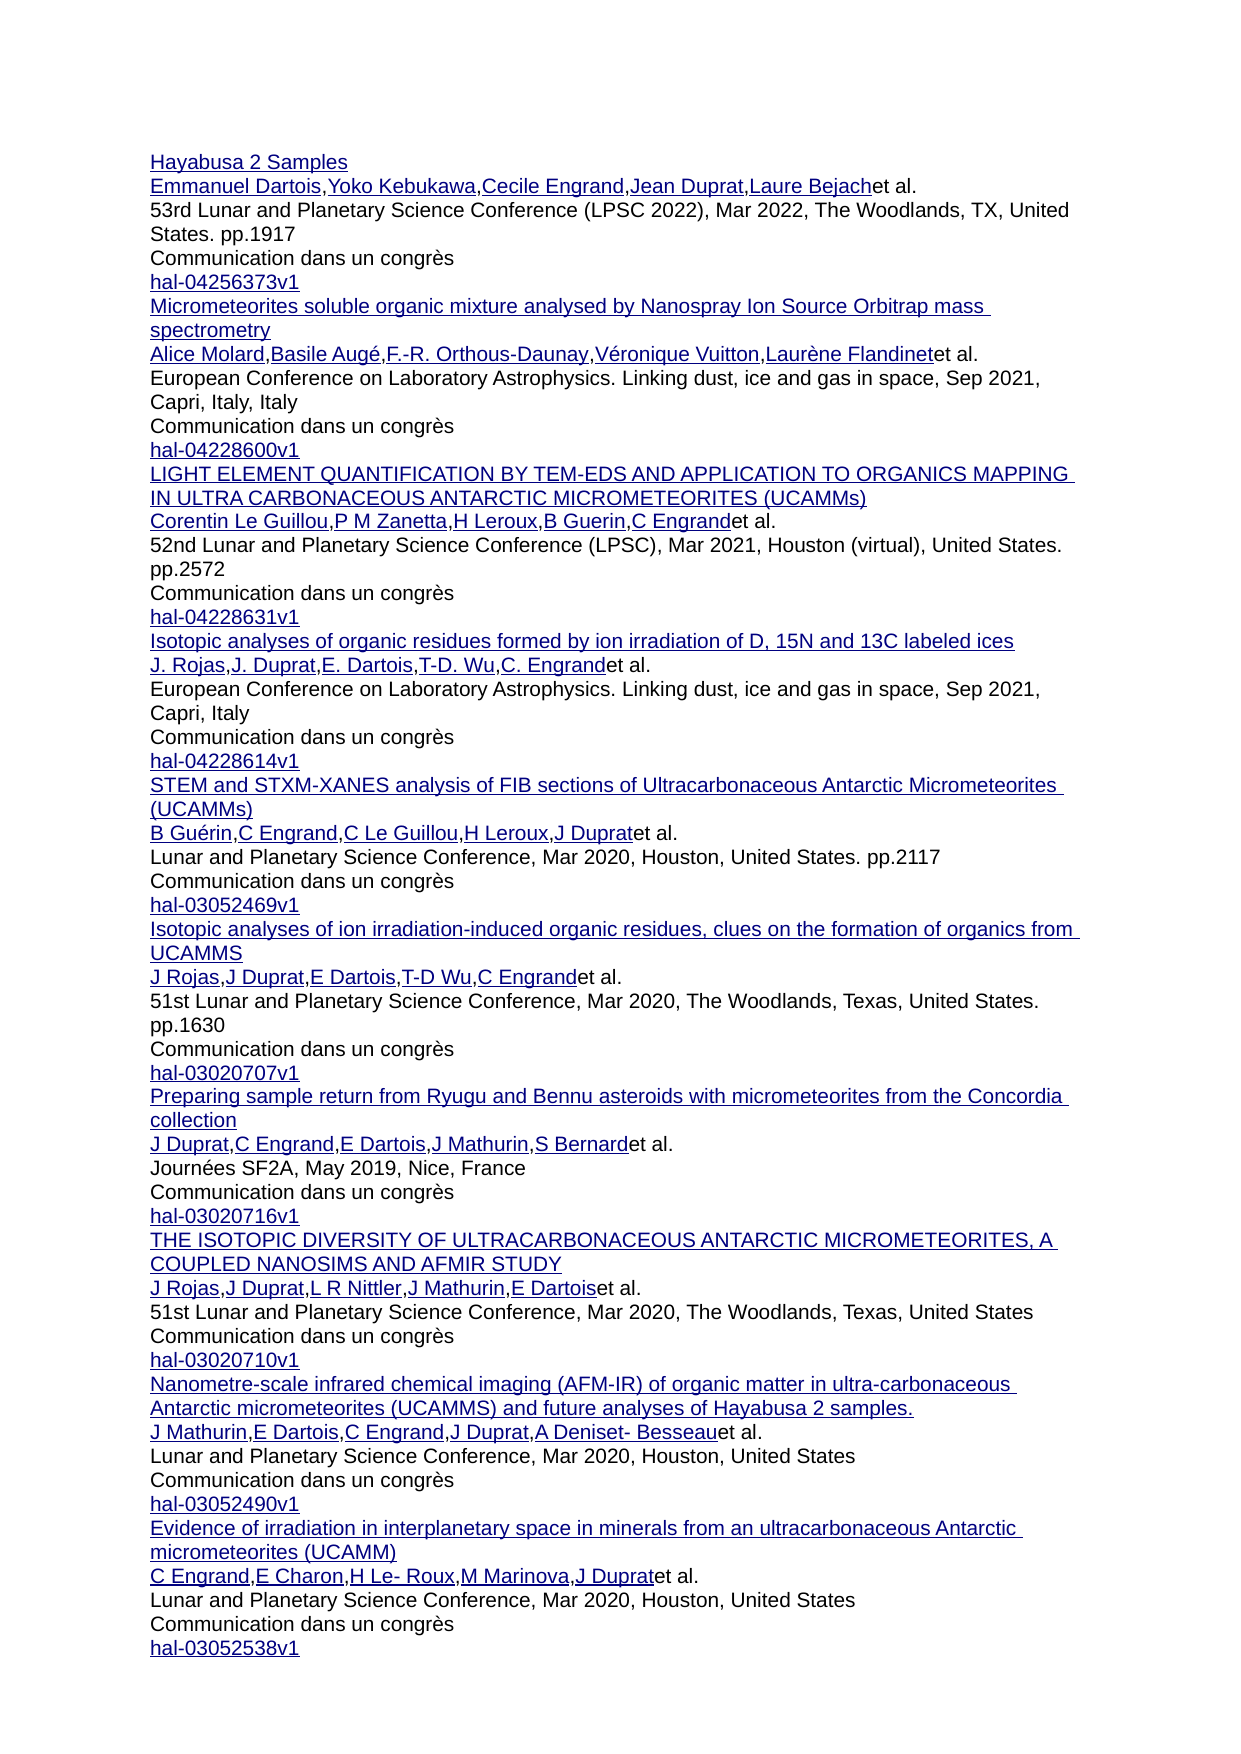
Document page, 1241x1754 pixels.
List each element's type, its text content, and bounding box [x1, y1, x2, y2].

table_cell STEM and STXM-XANES analysis of FIB sections of Ultracarbonaceous Antarctic Micrometeorites (UCAMMs) B Guérin,C Engrand,C Le Guillou,H Leroux,J Dupratet al. Lunar and Planetary Science Conference, Mar 2020, Houston, United States. pp.2117 Communication dans un congrès hal-03052469v1 [150, 773, 1090, 917]
table_cell Isotopic analyses of organic residues formed by ion irradiation of D, 15N and 13C labeled ices J. Rojas,J. Duprat,E. Dartois,T-D. Wu,C. Engrandet al. European Conference on Laboratory Astrophysics. Linking dust, ice and gas in space, Sep 2021, Capri, Italy Communication dans un congrès hal-04228614v1 [150, 629, 1090, 773]
table_cell Micrometeorites soluble organic mixture analysed by Nanospray Ion Source Orbitrap mass spectrometry Alice Molard,Basile Augé,F.-R. Orthous-Daunay,Véronique Vuitton,Laurène Flandinetet al. European Conference on Laboratory Astrophysics. Linking dust, ice and gas in space, Sep 2021, Capri, Italy, Italy Communication dans un congrès hal-04228600v1 [150, 294, 1090, 461]
table_cell Preparing sample return from Ryugu and Bennu asteroids with micrometeorites from the Concordia collection J Duprat,C Engrand,E Dartois,J Mathurin,S Bernardet al. Journées SF2A, May 2019, Nice, France Communication dans un congrès hal-03020716v1 [150, 1084, 1090, 1228]
table_cell Nanometre-scale infrared chemical imaging (AFM-IR) of organic matter in ultra-carbonaceous Antarctic micrometeorites (UCAMMS) and future analyses of Hayabusa 2 samples. J Mathurin,E Dartois,C Engrand,J Duprat,A Deniset- Besseauet al. Lunar and Planetary Science Conference, Mar 2020, Houston, United States Communication dans un congrès hal-03052490v1 [150, 1372, 1090, 1516]
table_cell Ryugu Chemical Characterisation from Synchrotron Spectroscopy in the Mid to Far Infrared of Hayabusa 2 Samples Emmanuel Dartois,Yoko Kebukawa,Cecile Engrand,Jean Duprat,Laure Bejachet al. 53rd Lunar and Planetary Science Conference (LPSC 2022), Mar 2022, The Woodlands, TX, United States. pp.1917 Communication dans un congrès hal-04256373v1 [150, 150, 1090, 294]
table_cell LIGHT ELEMENT QUANTIFICATION BY TEM-EDS AND APPLICATION TO ORGANICS MAPPING IN ULTRA CARBONACEOUS ANTARCTIC MICROMETEORITES (UCAMMs) Corentin Le Guillou,P M Zanetta,H Leroux,B Guerin,C Engrandet al. 52nd Lunar and Planetary Science Conference (LPSC), Mar 2021, Houston (virtual), United States. pp.2572 Communication dans un congrès hal-04228631v1 [150, 461, 1090, 629]
table_cell THE ISOTOPIC DIVERSITY OF ULTRACARBONACEOUS ANTARCTIC MICROMETEORITES, A COUPLED NANOSIMS AND AFMIR STUDY J Rojas,J Duprat,L R Nittler,J Mathurin,E Dartoiset al. 51st Lunar and Planetary Science Conference, Mar 2020, The Woodlands, Texas, United States Communication dans un congrès hal-03020710v1 [150, 1228, 1090, 1372]
table_cell Isotopic analyses of ion irradiation-induced organic residues, clues on the formation of organics from UCAMMS J Rojas,J Duprat,E Dartois,T-D Wu,C Engrandet al. 51st Lunar and Planetary Science Conference, Mar 2020, The Woodlands, Texas, United States. pp.1630 Communication dans un congrès hal-03020707v1 [150, 917, 1090, 1084]
table_cell Evidence of irradiation in interplanetary space in minerals from an ultracarbonaceous Antarctic micrometeorites (UCAMM) C Engrand,E Charon,H Le- Roux,M Marinova,J Dupratet al. Lunar and Planetary Science Conference, Mar 2020, Houston, United States Communication dans un congrès hal-03052538v1 [150, 1516, 1090, 1659]
